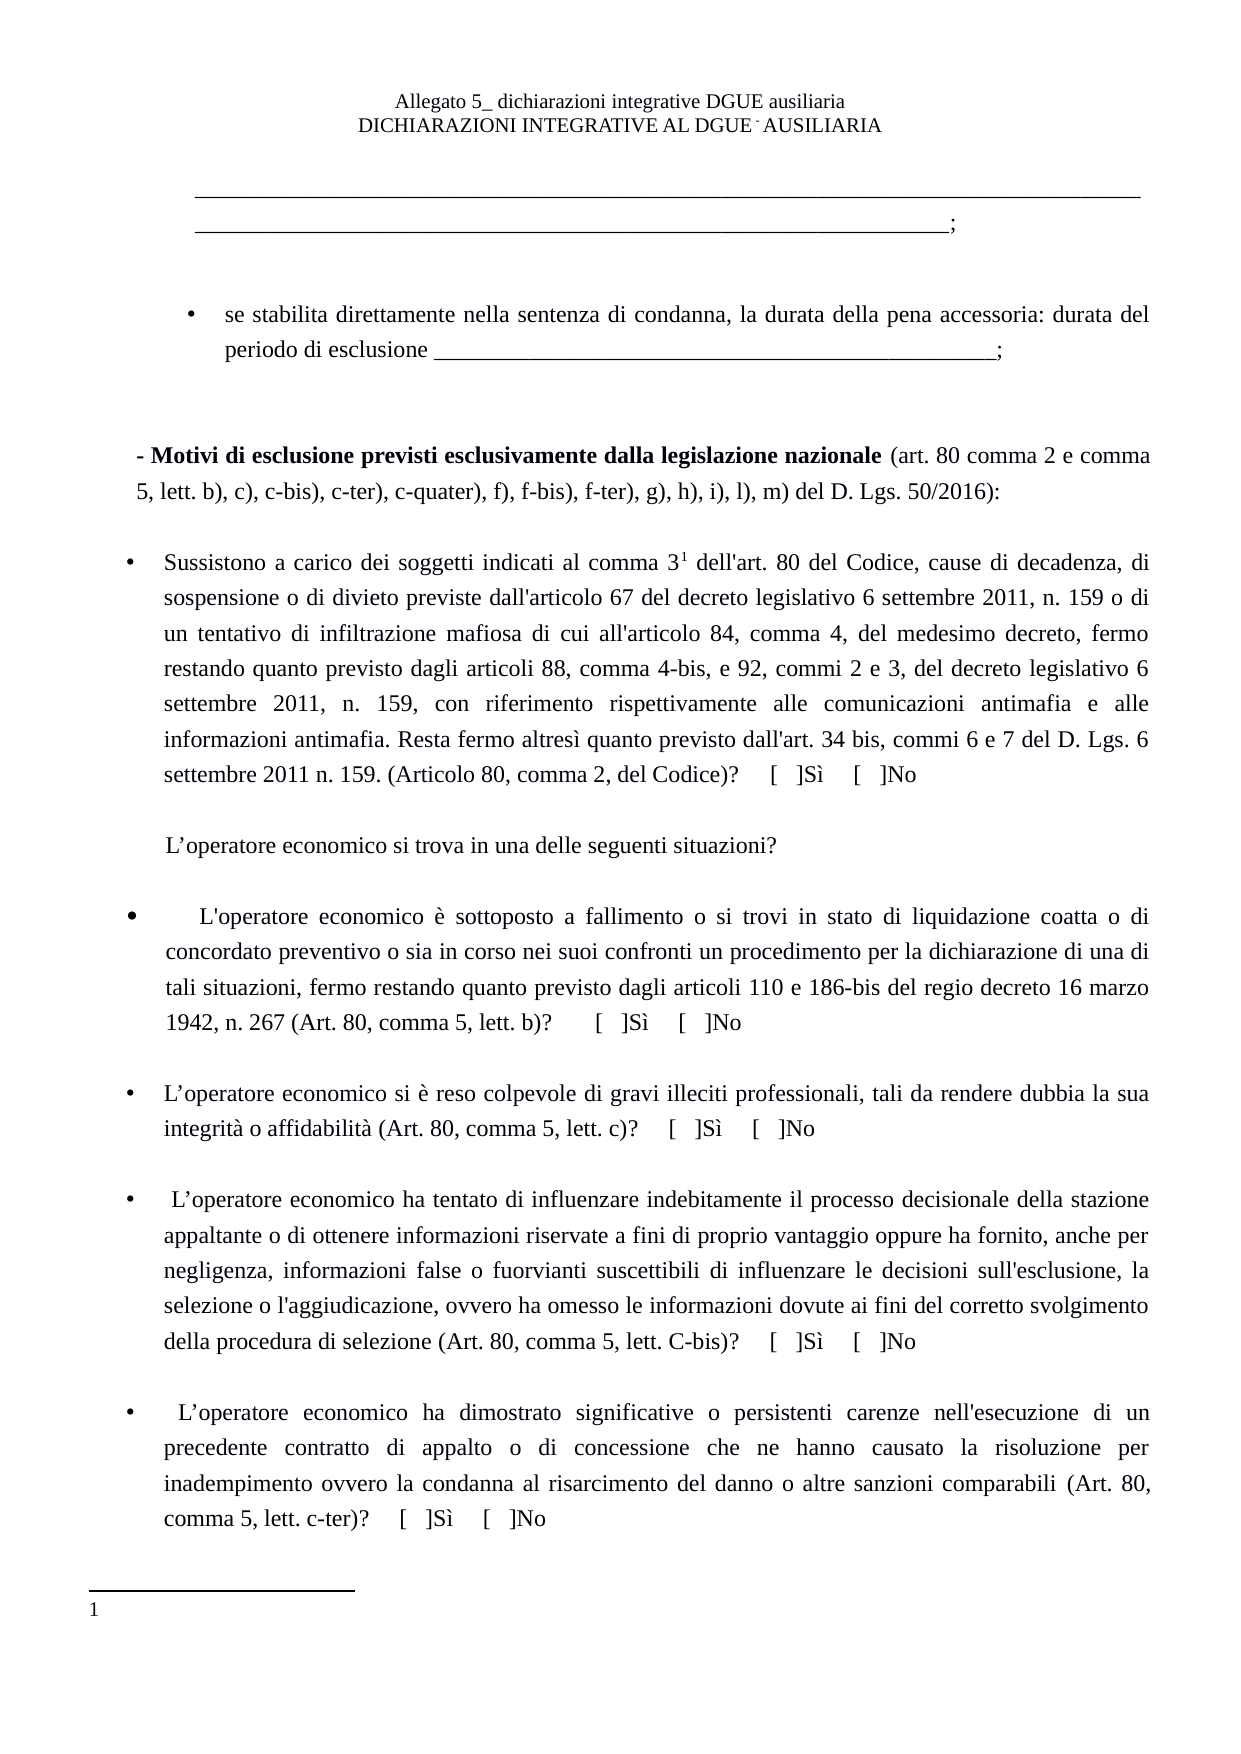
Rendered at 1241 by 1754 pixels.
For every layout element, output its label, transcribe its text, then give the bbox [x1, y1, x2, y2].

list i dati identificativi delle persone condannate: ______________________________ _____________________________________________________________________________________________________________________________________________________________________________________________________________________________; [157, 165, 1151, 236]
list L’operatore economico si è reso colpevole di gravi illeciti professionali, tali da rendere dubbia la sua integrità o affidabilità (Art. 80, comma 5, lett. c)? [ ]Sì [ ]No [126, 1071, 1151, 1142]
list L’operatore economico ha tentato di influenzare indebitamente il processo decisionale della stazione appaltante o di ottenere informazioni riservate a fini di proprio vantaggio oppure ha fornito, anche per negligenza, informazioni false o fuorvianti suscettibili di influenzare le decisioni sull'esclusione, la selezione o l'aggiudicazione, ovvero ha omesso le informazioni dovute ai fini del corretto svolgimento della procedura di selezione (Art. 80, comma 5, lett. C-bis)? [ ]Sì [ ]No [126, 1177, 1151, 1354]
list Sussistono a carico dei soggetti indicati al comma 3 dell'art. 80 del Codice, cause di decadenza, di sospensione o di divieto previste dall'articolo 67 del decreto legislativo 6 settembre 2011, n. 159 o di un tentativo di infiltrazione mafiosa di cui all'articolo 84, comma 4, del medesimo decreto, fermo restando quanto previsto dagli articoli 88, comma 4-bis, e 92, commi 2 e 3, del decreto legislativo 6 settembre 2011, n. 159, con riferimento rispettivamente alle comunicazioni antimafia e alle informazioni antimafia. Resta fermo altresì quanto previsto dall'art. 34 bis, commi 6 e 7 del D. Lgs. 6 settembre 2011 n. 159. (Articolo 80, comma 2, del Codice)? [ ]Sì [ ]No [126, 540, 1151, 788]
text L’operatore economico si trova in una delle seguenti situazioni? [165, 823, 1151, 859]
text - Motivi di esclusione previsti esclusivamente dalla legislazione nazionale (art. 80 comma 2 e comma 5, lett. b), c), c-bis), c-ter), c-quater), f), f-bis), f-ter), g), h), i), l), m) del D. Lgs. 50/2016): [136, 434, 1151, 504]
list L’operatore economico ha dimostrato significative o persistenti carenze nell'esecuzione di un precedente contratto di appalto o di concessione che ne hanno causato la risoluzione per inadempimento ovvero la condanna al risarcimento del danno o altre sanzioni comparabili (Art. 80, comma 5, lett. c-ter)? [ ]Sì [ ]No [126, 1390, 1151, 1532]
list L'operatore economico è sottoposto a fallimento o si trovi in stato di liquidazione coatta o di concordato preventivo o sia in corso nei suoi confronti un procedimento per la dichiarazione di una di tali situazioni, fermo restando quanto previsto dagli articoli 110 e 186-bis del regio decreto 16 marzo 1942, n. 267 (Art. 80, comma 5, lett. b)? [ ]Sì [ ]No [128, 894, 1151, 1036]
list se stabilita direttamente nella sentenza di condanna, la durata della pena accessoria: durata del periodo di esclusione _______________________________________________; [187, 292, 1151, 363]
